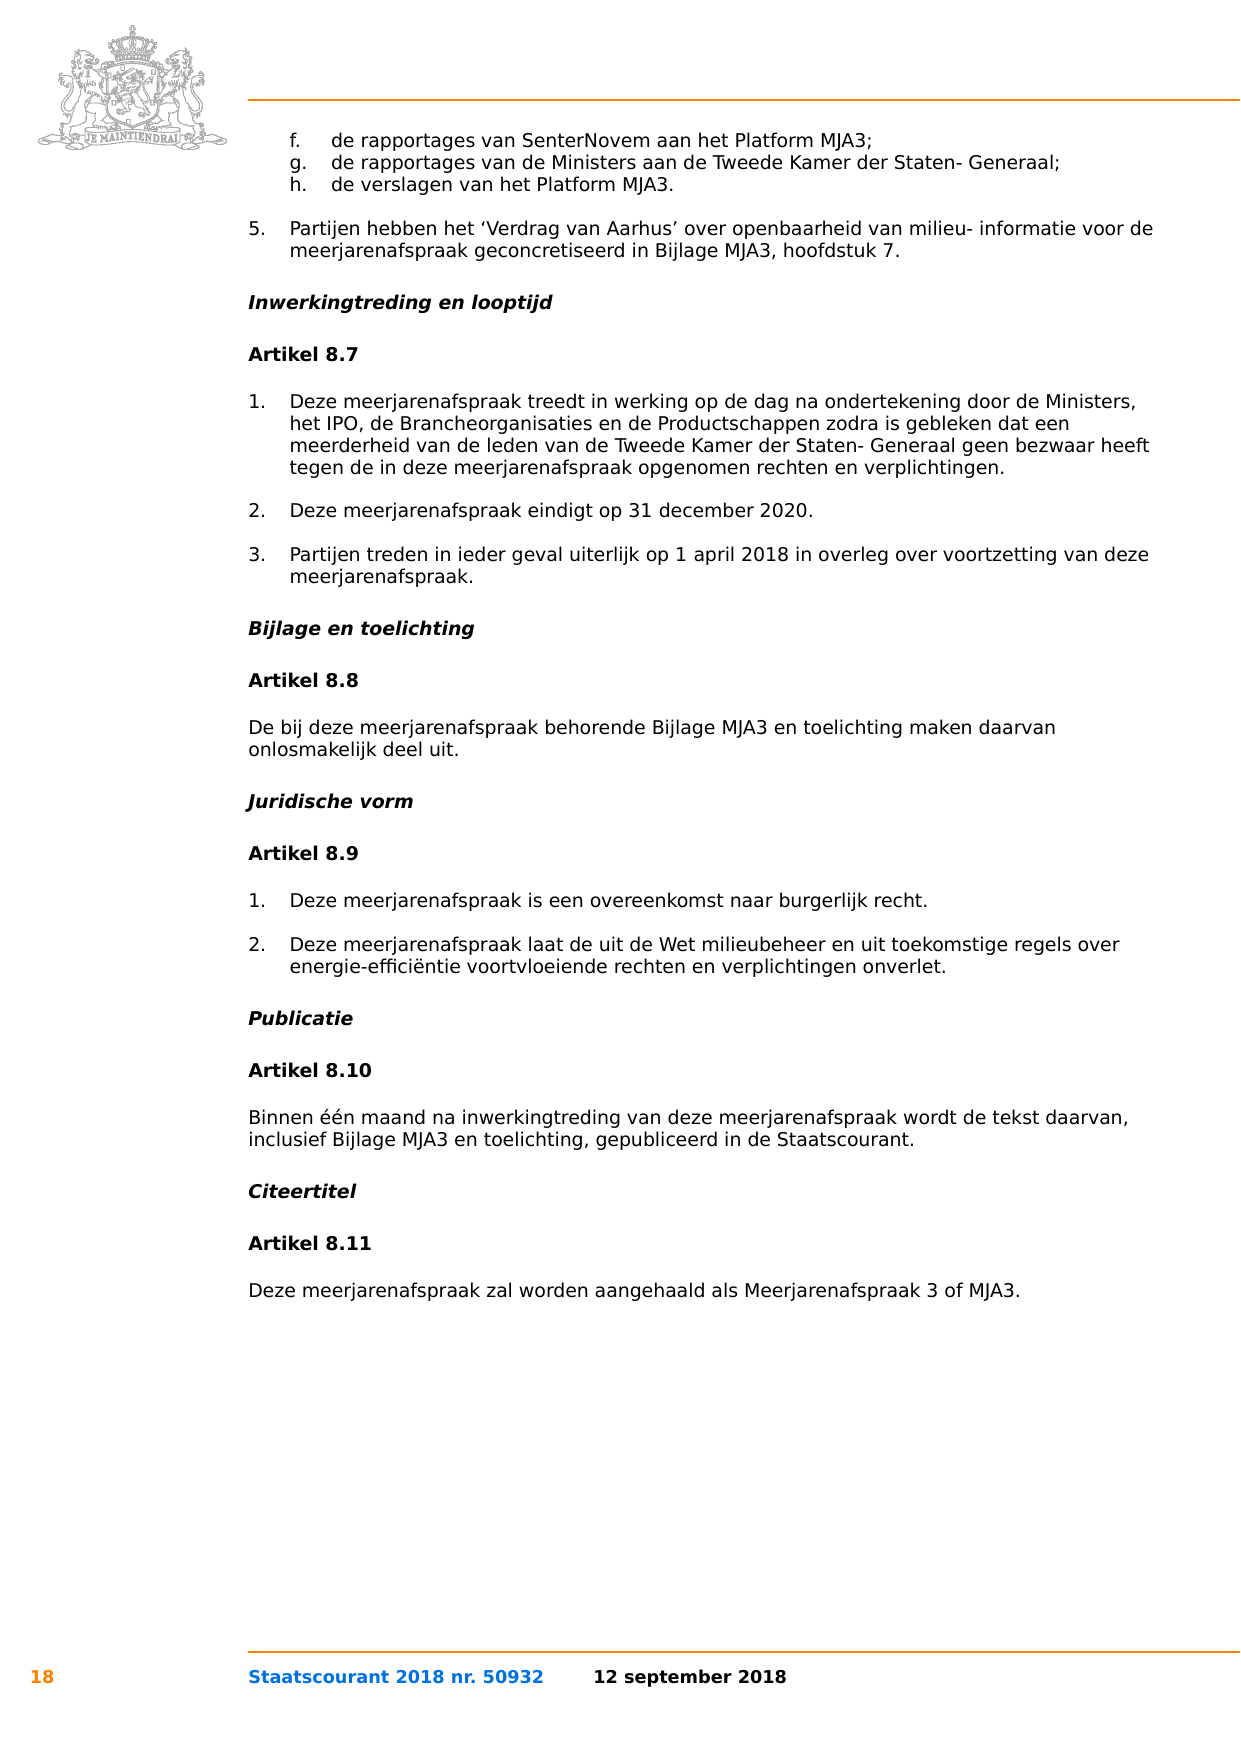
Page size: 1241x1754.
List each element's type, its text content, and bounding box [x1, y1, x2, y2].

subtitle Artikel 8.10 [248, 1060, 1163, 1082]
subtitle Artikel 8.8 [248, 670, 1163, 692]
text 5. Partijen hebben het ‘Verdrag van Aarhus’ over openbaarheid van milieu- informatie voor de meerjarenafspraak geconcretiseerd in Bijlage MJA3, hoofdstuk 7. [248, 218, 1163, 262]
subtitle Juridische vorm [248, 791, 1163, 813]
text h. de verslagen van het Platform MJA3. [289, 174, 1163, 196]
text g. de rapportages van de Ministers aan de Tweede Kamer der Staten- Generaal; [289, 152, 1163, 174]
text Binnen één maand na inwerkingtreding van deze meerjarenafspraak wordt de tekst daarvan, inclusief Bijlage MJA3 en toelichting, gepubliceerd in de Staatscourant. [248, 1107, 1163, 1151]
subtitle Inwerkingtreding en looptijd [248, 292, 1163, 314]
text Deze meerjarenafspraak zal worden aangehaald als Meerjarenafspraak 3 of MJA3. [248, 1280, 1163, 1302]
text 1. Deze meerjarenafspraak is een overeenkomst naar burgerlijk recht. [248, 890, 1163, 912]
text 1. Deze meerjarenafspraak treedt in werking op de dag na ondertekening door de Ministers, het IPO, de Brancheorganisaties en de Productschappen zodra is gebleken dat een meerderheid van de leden van de Tweede Kamer der Staten- Generaal geen bezwaar heeft tegen de in deze meerjarenafspraak opgenomen rechten en verplichtingen. [248, 391, 1163, 478]
subtitle Citeertitel [248, 1181, 1163, 1203]
text 2. Deze meerjarenafspraak laat de uit de Wet milieubeheer en uit toekomstige regels over energie-efficiëntie voortvloeiende rechten en verplichtingen onverlet. [248, 934, 1163, 978]
subtitle Bijlage en toelichting [248, 618, 1163, 640]
text f. de rapportages van SenterNovem aan het Platform MJA3; [289, 130, 1163, 152]
picture [38, 25, 227, 150]
subtitle Artikel 8.11 [248, 1233, 1163, 1255]
text 3. Partijen treden in ieder geval uiterlijk op 1 april 2018 in overleg over voortzetting van deze meerjarenafspraak. [248, 544, 1163, 588]
subtitle Publicatie [248, 1008, 1163, 1030]
subtitle Artikel 8.9 [248, 843, 1163, 865]
text De bij deze meerjarenafspraak behorende Bijlage MJA3 en toelichting maken daarvan onlosmakelijk deel uit. [248, 717, 1163, 761]
subtitle Artikel 8.7 [248, 344, 1163, 366]
text 2. Deze meerjarenafspraak eindigt op 31 december 2020. [248, 500, 1163, 522]
